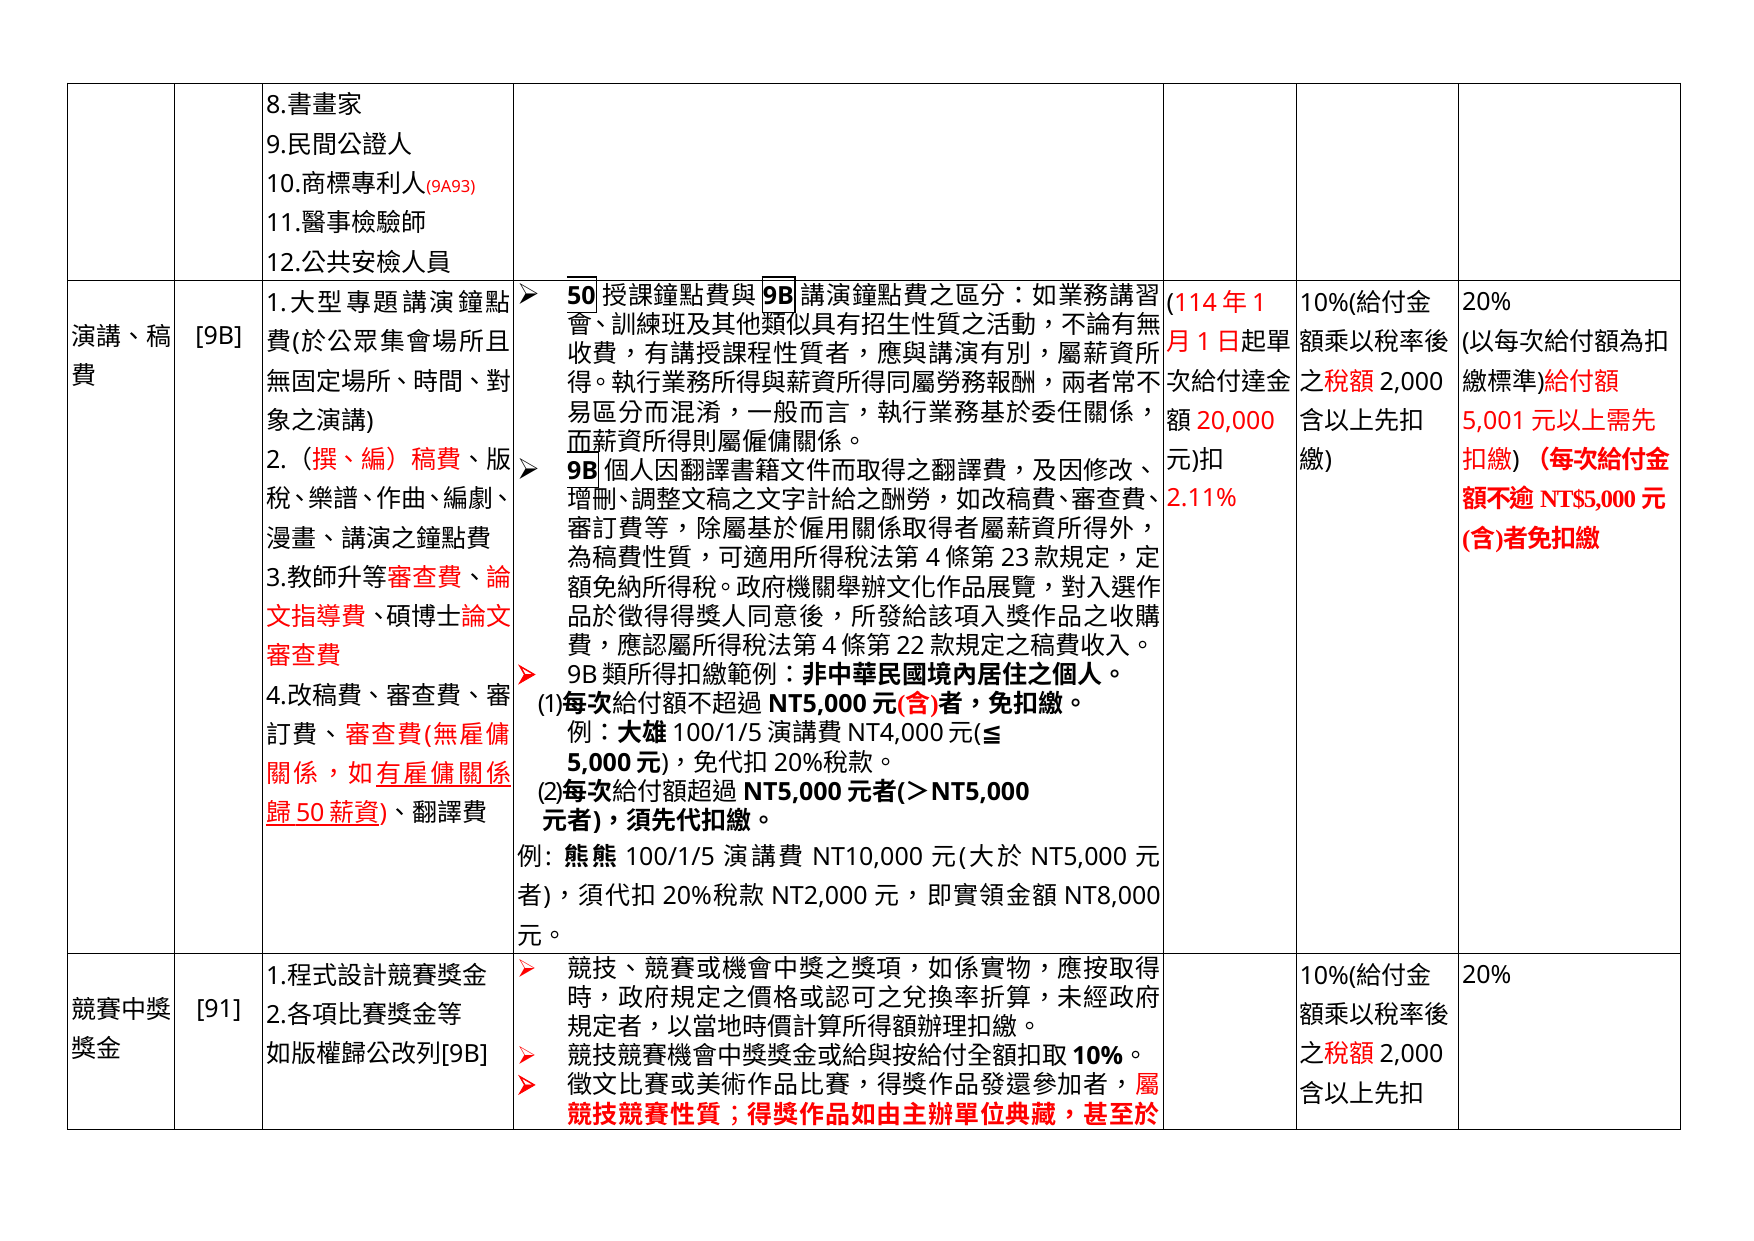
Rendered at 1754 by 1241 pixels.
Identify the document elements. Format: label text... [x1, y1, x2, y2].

table_cell 20% (以每次給付額為扣繳標準)給付額5,001元以上需先扣繳) （每次給付金額不逾NT$5,000元(含)者免扣繳 [1459, 281, 1680, 953]
table_cell 20% [1459, 954, 1680, 1129]
table_cell [175, 84, 262, 280]
table_cell 10%(給付金額乘以稅率後之稅額2,000含以上先扣繳) [1297, 281, 1458, 953]
table_cell [1297, 84, 1458, 280]
table_cell 律師、會計師、建築師、技師、醫師、藥師、著作人、代書、工匠和表演人及其他以技藝自力營生者的業務收入或演技收入。 專利申請之服務費＜扣除代辦文件之相關工本費＞。 佣金支出如經取得統一發票則免扣繳。 [514, 84, 1163, 280]
table_cell [91] [175, 954, 262, 1129]
table_cell 1.程式設計競賽獎金 2.各項比賽獎金等 如版權歸公改列[9B] [263, 954, 513, 1129]
table_cell [68, 84, 174, 280]
table_cell 1.大型專題講演鐘點費(於公眾集會場所且無固定場所、時間、對象之演講) 2.（撰、編）稿費、版稅、樂譜、作曲、編劇、漫畫、講演之鐘點費 3.教師升等審查費、論文指導費、碩博士論文審查費 4.改稿費、審查費、審訂費、審查費(無雇傭關係，如有雇傭關係歸50薪資)、翻譯費 [263, 281, 513, 953]
table_cell [1164, 954, 1296, 1129]
table_cell [1459, 84, 1680, 280]
table_cell 8.書畫家 9.民間公證人 10.商標專利人(9A93) 11.醫事檢驗師 12.公共安檢人員 [263, 84, 513, 280]
table_cell 演講、稿費 [68, 281, 174, 953]
table_cell 10%(給付金額乘以稅率後之稅額2,000含以上先扣 [1297, 954, 1458, 1129]
table_cell 50授課鐘點費與9B講演鐘點費之區分：如業務講習會、訓練班及其他類似具有招生性質之活動，不論有無收費，有講授課程性質者，應與講演有別，屬薪資所得。執行業務所得與薪資所得同屬勞務報酬，兩者常不易區分而混淆，一般而言，執行業務基於委任關係，而薪資所得則屬僱傭關係。 9B個人因翻譯書籍文件而取得之翻譯費，及因修改、增刪、調整文稿之文字計給之酬勞，如改稿費、審查費、審訂費等，除屬基於僱用關係取得者屬薪資所得外，為稿費性質，可適用所得稅法第4條第23款規定，定額免納所得稅。政府機關舉辦文化作品展覽，對入選作品於徵得得獎人同意後，所發給該項入獎作品之收購費，應認屬所得稅法第4條第22款規定之稿費收入。 9B類所得扣繳範例：非中華民國境內居住之個人。 (1)每次給付額不超過NT5,000元(含)者，免扣繳。 例：大雄100/1/5演講費NT4,000元(≦ 5,000元)，免代扣20%稅款。 (2)每次給付額超過NT5,000元者(＞NT5,000 元者)，須先代扣繳。 例: 熊熊100/1/5演講費NT10,000元(大於NT5,000元者)，須代扣20%稅款NT2,000元，即實領金額NT8,000元。 [514, 281, 1163, 953]
table_cell [9B] [175, 281, 262, 953]
table_cell [1164, 84, 1296, 280]
table_cell 競賽中獎 獎金 [68, 954, 174, 1129]
table_cell 競技、競賽或機會中獎之獎項，如係實物，應按取得時，政府規定之價格或認可之兌換率折算，未經政府規定者，以當地時價計算所得額辦理扣繳。 競技競賽機會中獎獎金或給與按給付全額扣取10%。 徵文比賽或美術作品比賽，得獎作品發還參加者，屬競技競賽性質；得獎作品如由主辦單位典藏，甚至於取得著作權時，即為稿費性質。 機會中獎：各類摸彩活動，若為禮品則以發票上的單價金額為所得金額。＜依據財政部69/07/17台財稅第35797號函＞ [514, 954, 1163, 1129]
table_cell (114年1月1日起單次給付達金額20,000元)扣2.11% [1164, 281, 1296, 953]
